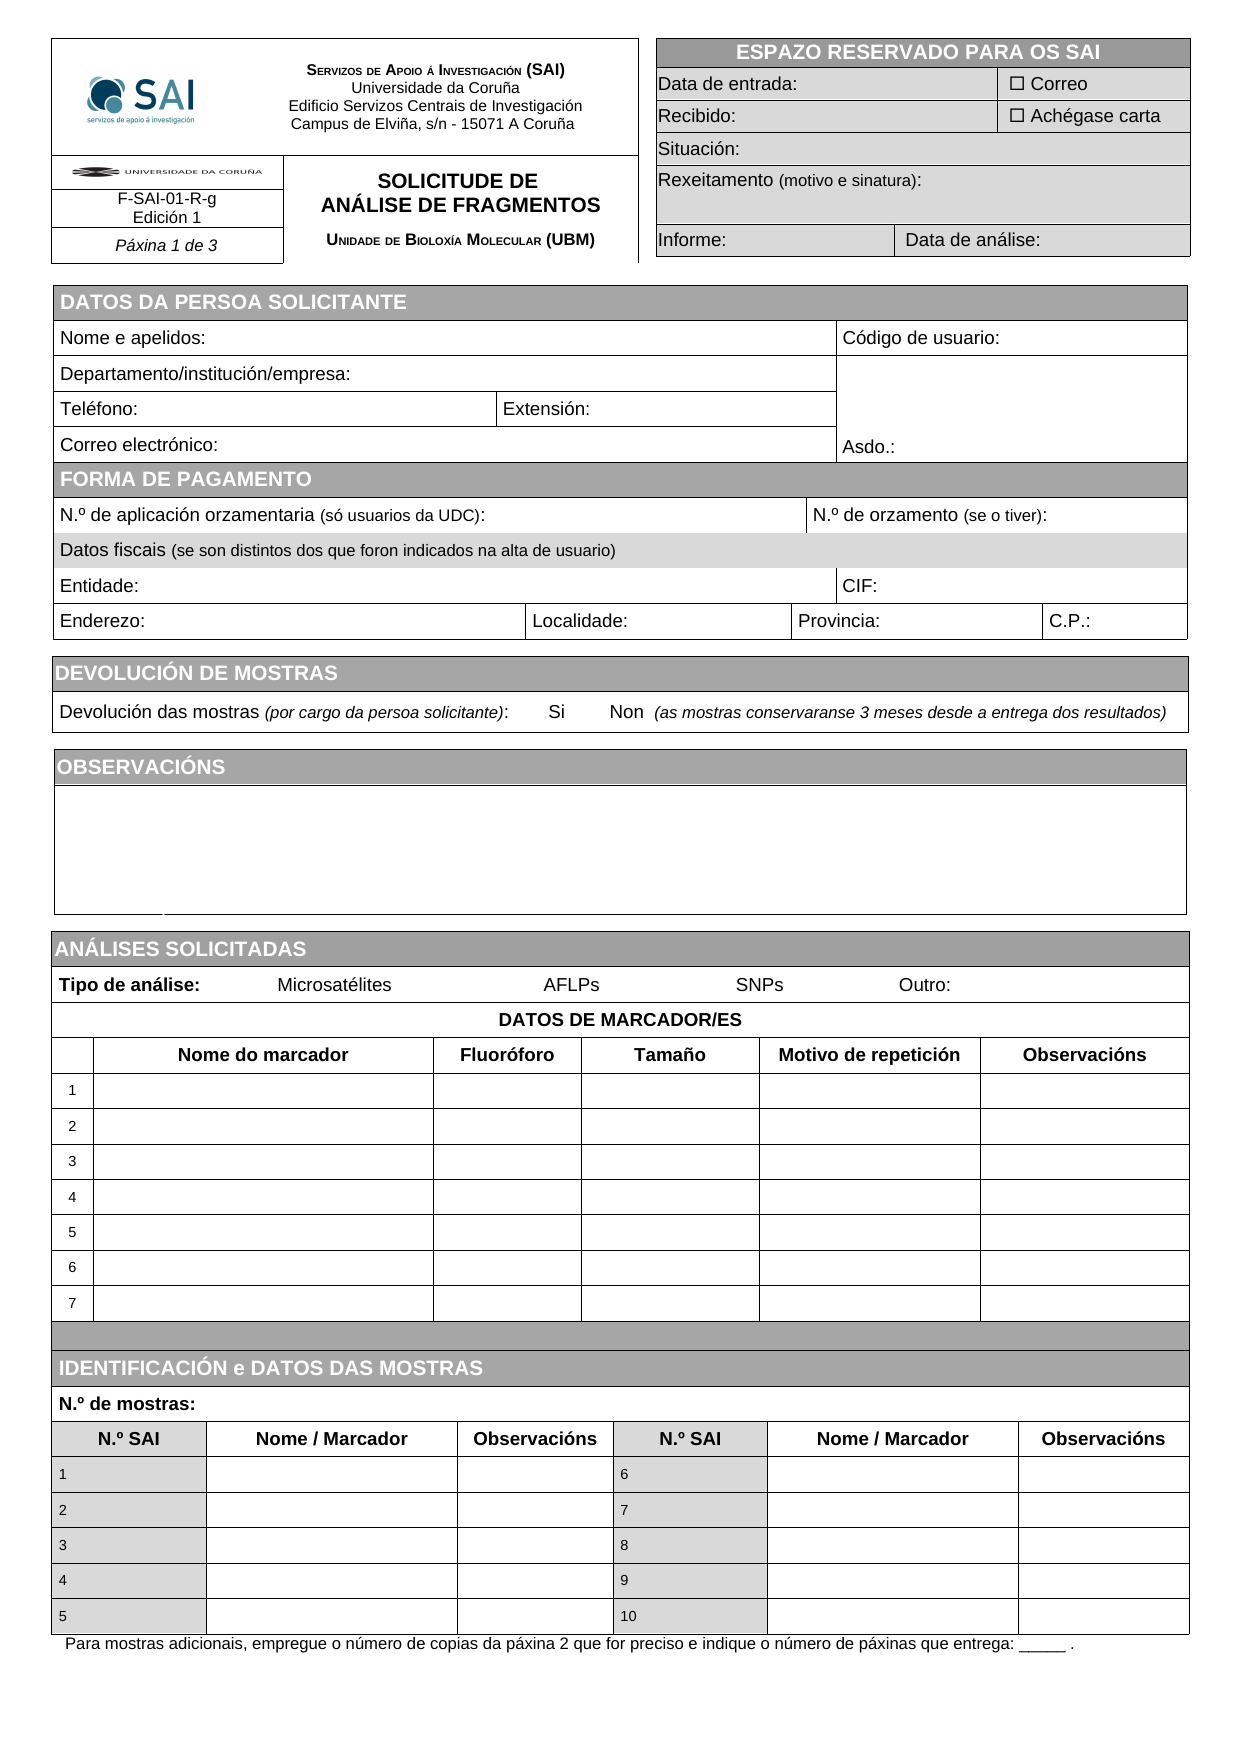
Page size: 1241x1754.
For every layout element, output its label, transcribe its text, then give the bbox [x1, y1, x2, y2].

table_cell Teléfono: [54, 392, 496, 426]
table_cell SOLICITUDE DE ANÁLISE DE FRAGMENTOS Unidade de Bioloxía Molecular (UBM) [284, 156, 638, 263]
table_cell [768, 1599, 1018, 1633]
table_cell N.º de mostras: [52, 1387, 1189, 1421]
table_cell Entidade: [54, 568, 836, 603]
table_cell Data de entrada: [657, 68, 997, 99]
table_cell [52, 1322, 1189, 1350]
table_cell [434, 1109, 581, 1143]
table_cell [981, 1286, 1189, 1321]
table_cell CIF: [837, 568, 1187, 603]
table_cell Enderezo: [54, 604, 525, 639]
table_cell  Achégase carta [998, 101, 1190, 132]
table_cell Departamento/institución/empresa: [54, 356, 836, 391]
table_cell [582, 1109, 759, 1143]
table_cell [94, 1074, 433, 1108]
table_cell [760, 1145, 980, 1179]
table_cell [760, 1074, 980, 1108]
table_cell [768, 1528, 1018, 1563]
table_cell [1019, 1599, 1189, 1633]
table_cell [434, 1251, 581, 1285]
table_cell N.º de aplicación orzamentaria (só usuarios da UDC): [54, 498, 806, 532]
table_cell Rexeitamento (motivo e sinatura): [657, 166, 1190, 223]
table_header DEVOLUCIÓN DE MOSTRAS [53, 657, 1188, 691]
table_cell 1 [52, 1457, 206, 1492]
table_cell 4 [52, 1180, 93, 1214]
table_cell [52, 1038, 93, 1073]
table_cell [434, 1286, 581, 1321]
table_header IDENTIFICACIÓN e DATOS DAS MOSTRAS [52, 1351, 1189, 1386]
table_cell Tamaño [582, 1038, 759, 1073]
table_cell Tipo de análise: [52, 967, 241, 1002]
table_header OBSERVACIÓNS [55, 750, 1186, 784]
table_cell Datos fiscais (se son distintos dos que foron indicados na alta de usuario) [54, 533, 1187, 568]
table_cell [52, 156, 283, 189]
table_cell [94, 1109, 433, 1143]
table_cell [94, 1215, 433, 1250]
table_cell Nome do marcador [94, 1038, 433, 1073]
table_cell [981, 1180, 1189, 1214]
table_cell Código de usuario: [837, 321, 1187, 355]
table_header ANÁLISES SOLICITADAS [52, 932, 1189, 966]
table_cell 2 [52, 1109, 93, 1143]
table_cell [981, 1215, 1189, 1250]
table_header Servizos de Apoio á Investigación (SAI) Universidade da Coruña Edificio Servizos Centrais de Investigación Campus de Elviña, s/n - 15071 A Coruña [233, 39, 638, 155]
table_cell Nome / Marcador [768, 1422, 1018, 1456]
table_cell Correo electrónico: [54, 427, 836, 462]
table_cell 7 [52, 1286, 93, 1321]
table_cell Nome / Marcador [207, 1422, 457, 1456]
table_cell [458, 1457, 613, 1492]
table_cell [1019, 1493, 1189, 1527]
table_cell 8 [614, 1528, 767, 1563]
table_cell [1019, 1457, 1189, 1492]
table_cell [434, 1074, 581, 1108]
table_cell [768, 1493, 1018, 1527]
table_cell SNPs [699, 967, 891, 1002]
table_cell [458, 1564, 613, 1598]
subtitle IDENTIFICACIÓN DAS MOSTRAS [60, 915, 1175, 931]
table_cell [981, 1251, 1189, 1285]
table_cell [207, 1564, 457, 1598]
table_cell [94, 1145, 433, 1179]
table_cell 6 [614, 1457, 767, 1492]
table_cell [458, 1528, 613, 1563]
table_cell [760, 1286, 980, 1321]
table_cell [94, 1251, 433, 1285]
table_cell [582, 1074, 759, 1108]
table_cell 5 [52, 1599, 206, 1633]
table_cell Recibido: [657, 101, 997, 132]
table_cell [760, 1215, 980, 1250]
table_cell [207, 1528, 457, 1563]
table_cell FORMA DE PAGAMENTO [54, 463, 1187, 497]
table_header DATOS DA PERSOA SOLICITANTE [54, 286, 1187, 320]
table_cell Observacións [981, 1038, 1189, 1073]
table_cell [981, 1109, 1189, 1143]
table_cell Observacións [1019, 1422, 1189, 1456]
table_cell 1 [52, 1074, 93, 1108]
table_cell Nome e apelidos: [54, 321, 836, 355]
table_cell Microsatélites [241, 967, 507, 1002]
table_cell Fluoróforo [434, 1038, 581, 1073]
table_cell [760, 1180, 980, 1214]
table_cell [434, 1180, 581, 1214]
table_cell [582, 1215, 759, 1250]
table_cell 5 [52, 1215, 93, 1250]
table_cell Localidade: [526, 604, 791, 639]
table_cell [207, 1599, 457, 1633]
table_cell 7 [614, 1493, 767, 1527]
picture [71, 167, 263, 177]
table_cell [1019, 1564, 1189, 1598]
table_cell 3 [52, 1528, 206, 1563]
table_cell 6 [52, 1251, 93, 1285]
table_cell 3 [52, 1145, 93, 1179]
table_cell 2 [52, 1493, 206, 1527]
table_cell [55, 786, 1186, 914]
table_cell [582, 1286, 759, 1321]
table_cell [207, 1457, 457, 1492]
table_header [52, 39, 233, 155]
table_cell DATOS DE MARCADOR/ES [52, 1003, 1189, 1037]
text Para mostras adicionais, empregue o número de copias da páxina 2 que for preciso e indique o número de páxinas que entrega: _____ . [65, 1635, 1175, 1653]
table_cell Provincia: [792, 604, 1042, 639]
table_cell [1019, 1528, 1189, 1563]
table_cell [582, 1145, 759, 1179]
table_cell [458, 1493, 613, 1527]
table_cell Situación: [657, 133, 1190, 164]
table_cell C.P.: [1043, 604, 1187, 639]
table_cell [760, 1251, 980, 1285]
table_cell Observacións [458, 1422, 613, 1456]
table_cell [94, 1286, 433, 1321]
table_cell Data de análise: [895, 225, 1190, 256]
table_cell [94, 1180, 433, 1214]
table_cell Outro: [891, 967, 1189, 1002]
table_cell [582, 1180, 759, 1214]
table_cell N.º SAI [52, 1422, 206, 1456]
table_cell [207, 1493, 457, 1527]
table_cell AFLPs [507, 967, 699, 1002]
table_cell Informe: [657, 225, 894, 256]
table_header ESPAZO RESERVADO PARA OS SAI [657, 39, 1190, 67]
table_cell Extensión: [497, 392, 836, 426]
table_cell 9 [614, 1564, 767, 1598]
table_cell [981, 1074, 1189, 1108]
table_cell 10 [614, 1599, 767, 1633]
table_cell N.º de orzamento (se o tiver): [807, 498, 1187, 532]
table_cell [434, 1215, 581, 1250]
table_cell [760, 1109, 980, 1143]
table_cell [768, 1564, 1018, 1598]
table_cell 4 [52, 1564, 206, 1598]
table_cell Páxina 3 de 3 [52, 228, 283, 263]
table_cell [434, 1145, 581, 1179]
table_cell [981, 1145, 1189, 1179]
table_cell Devolución das mostras (por cargo da persoa solicitante): Si Non (as mostras conservaranse 3 meses desde a entrega dos resultados) [53, 692, 1188, 732]
table_cell  Correo [998, 68, 1190, 99]
table_cell [458, 1599, 613, 1633]
table_cell Motivo de repetición [760, 1038, 980, 1073]
table_cell [768, 1457, 1018, 1492]
picture [84, 69, 200, 124]
table_cell N.º SAI [614, 1422, 767, 1456]
table_cell [582, 1251, 759, 1285]
table_cell F-SAI-01-R-g Edición 1 [52, 190, 283, 227]
table_cell Asdo.: [837, 356, 1187, 462]
